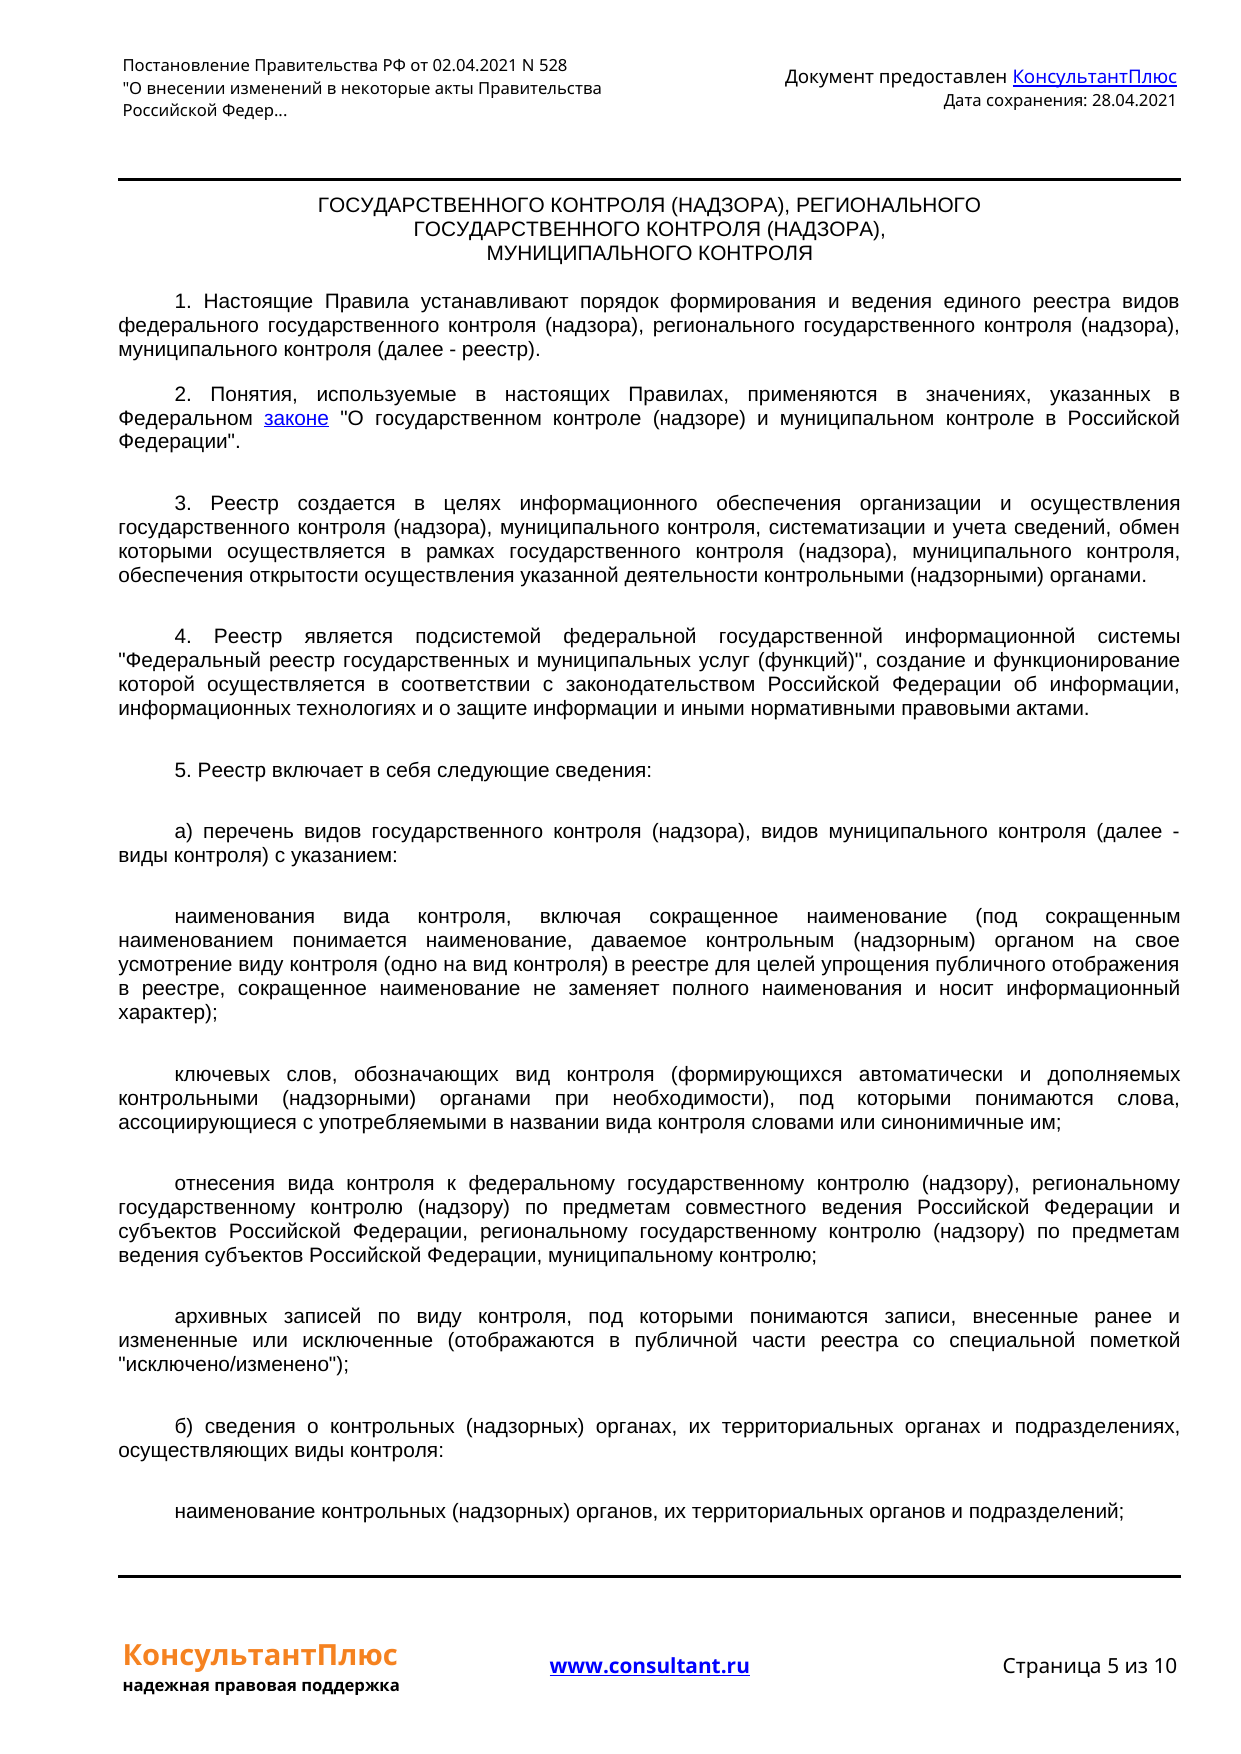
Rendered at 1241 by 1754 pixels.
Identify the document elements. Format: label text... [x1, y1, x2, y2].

text архивных записей по виду контроля, под которыми понимаются записи, внесенные ранее и измененные или исключенные (отображаются в публичной части реестра со специальной пометкой "исключено/изменено"); [118, 1304, 1181, 1376]
text б) сведения о контрольных (надзорных) органах, их территориальных органах и подразделениях, осуществляющих виды контроля: [118, 1414, 1181, 1462]
text 4. Реестр является подсистемой федеральной государственной информационной системы "Федеральный реестр государственных и муниципальных услуг (функций)", создание и функционирование которой осуществляется в соответствии с законодательством Российской Федерации об информации, информационных технологиях и о защите информации и иными нормативными правовыми актами. [118, 624, 1181, 720]
text ГОСУДАРСТВЕННОГО КОНТРОЛЯ (НАДЗОРА), [118, 217, 1181, 241]
text ключевых слов, обозначающих вид контроля (формирующихся автоматически и дополняемых контрольными (надзорными) органами при необходимости), под которыми понимаются слова, ассоциирующиеся с употребляемыми в названии вида контроля словами или синонимичные им; [118, 1062, 1181, 1133]
text МУНИЦИПАЛЬНОГО КОНТРОЛЯ [118, 241, 1181, 265]
text наименования вида контроля, включая сокращенное наименование (под сокращенным наименованием понимается наименование, даваемое контрольным (надзорным) органом на свое усмотрение виду контроля (одно на вид контроля) в реестре для целей упрощения публичного отображения в реестре, сокращенное наименование не заменяет полного наименования и носит информационный характер); [118, 904, 1181, 1024]
text а) перечень видов государственного контроля (надзора), видов муниципального контроля (далее - виды контроля) с указанием: [118, 819, 1181, 867]
text 5. Реестр включает в себя следующие сведения: [118, 757, 1181, 781]
text 3. Реестр создается в целях информационного обеспечения организации и осуществления государственного контроля (надзора), муниципального контроля, систематизации и учета сведений, обмен которыми осуществляется в рамках государственного контроля (надзора), муниципального контроля, обеспечения открытости осуществления указанной деятельности контрольными (надзорными) органами. [118, 491, 1181, 587]
text наименование контрольных (надзорных) органов, их территориальных органов и подразделений; [118, 1499, 1181, 1523]
text ГОСУДАРСТВЕННОГО КОНТРОЛЯ (НАДЗОРА), РЕГИОНАЛЬНОГО [118, 193, 1181, 217]
text 1. Настоящие Правила устанавливают порядок формирования и ведения единого реестра видов федерального государственного контроля (надзора), регионального государственного контроля (надзора), муниципального контроля (далее - реестр). [118, 289, 1181, 361]
text отнесения вида контроля к федеральному государственному контролю (надзору), региональному государственному контролю (надзору) по предметам совместного ведения Российской Федерации и субъектов Российской Федерации, региональному государственному контролю (надзору) по предметам ведения субъектов Российской Федерации, муниципальному контролю; [118, 1171, 1181, 1267]
text 2. Понятия, используемые в настоящих Правилах, применяются в значениях, указанных в Федеральном законе "О государственном контроле (надзоре) и муниципальном контроле в Российской Федерации". [118, 381, 1181, 453]
